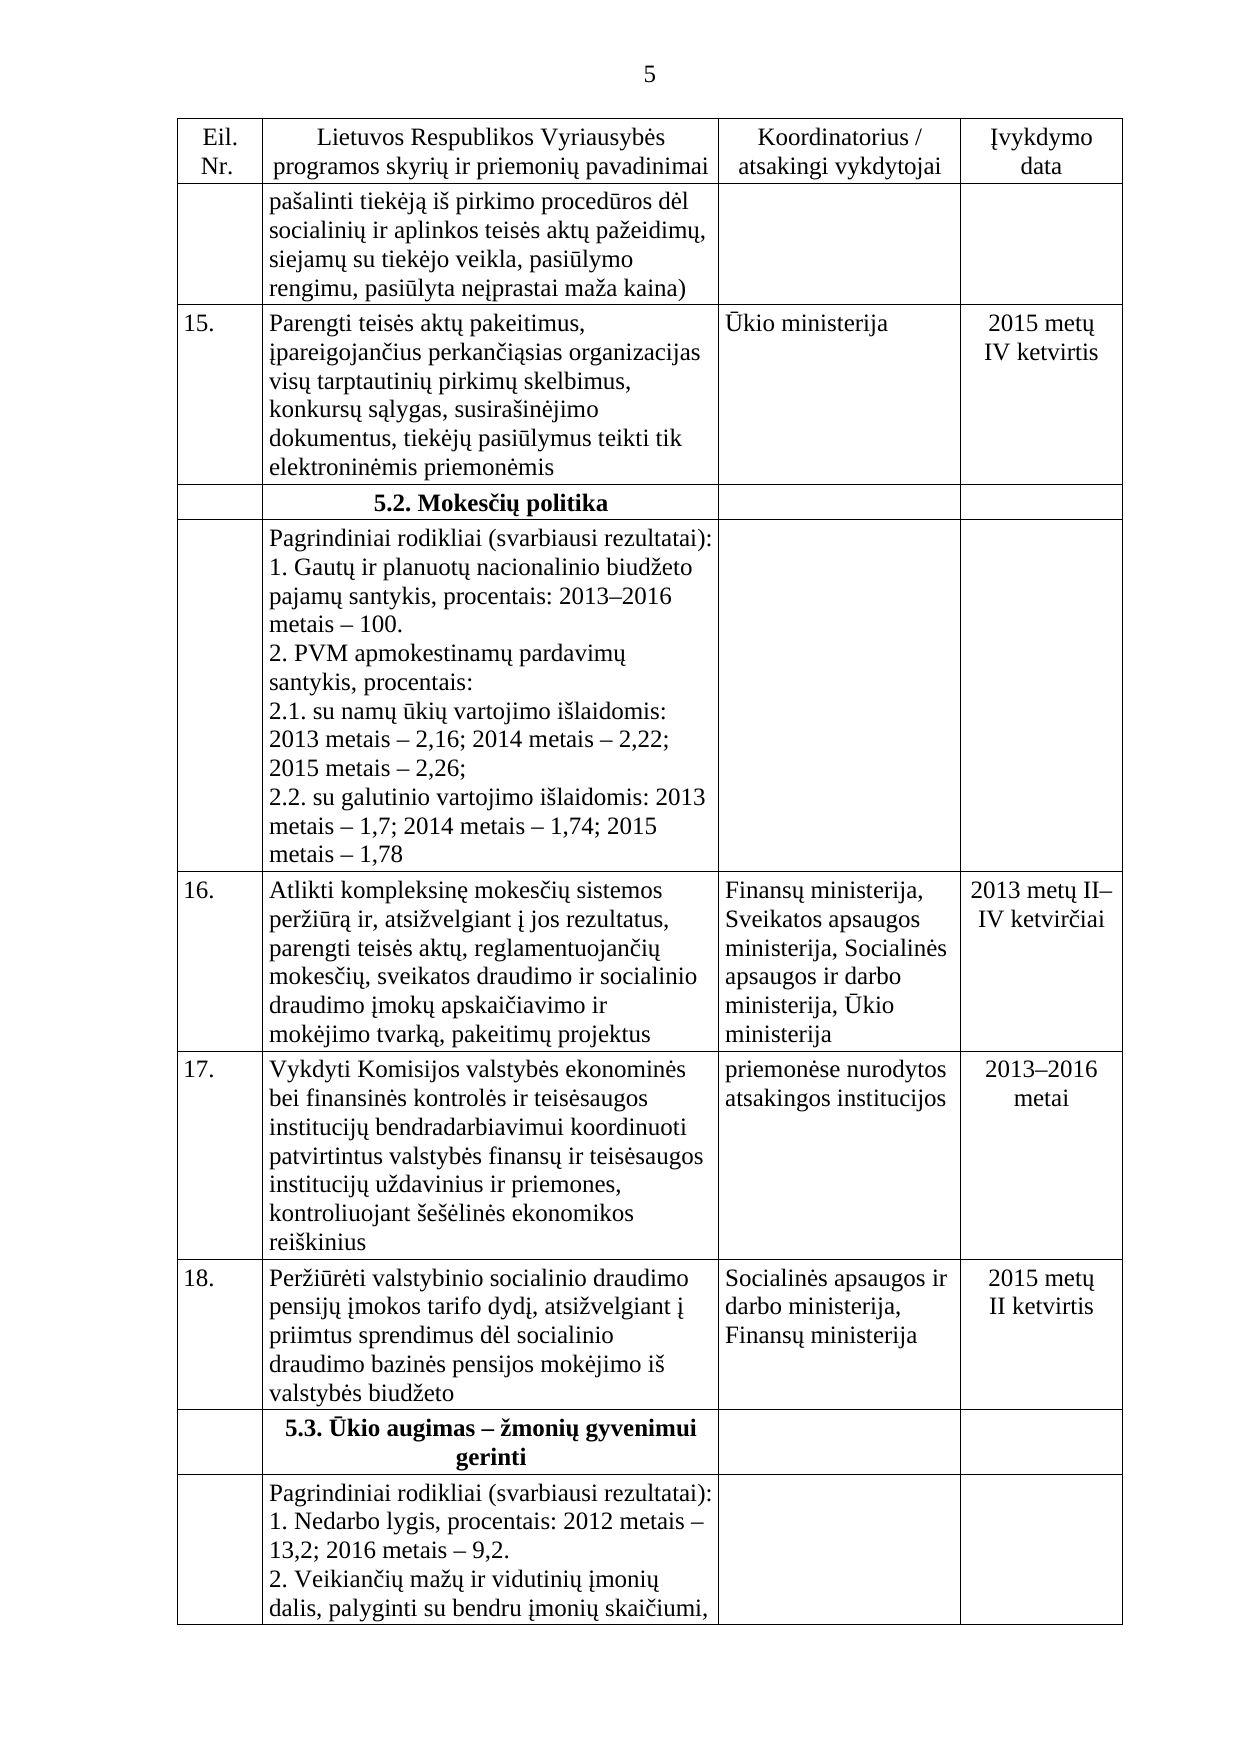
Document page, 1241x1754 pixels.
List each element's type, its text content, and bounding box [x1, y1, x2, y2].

table_header Lietuvos Respublikos Vyriausybės programos skyrių ir priemonių pavadinimai [263, 119, 718, 182]
table_cell [719, 485, 960, 519]
table_header Koordinatorius / atsakingi vykdytojai [719, 119, 960, 182]
table_cell [719, 520, 960, 871]
table_cell [178, 1410, 262, 1474]
table_cell [961, 520, 1122, 871]
table_cell Peržiūrėti valstybinio socialinio draudimo pensijų įmokos tarifo dydį, atsižvelgiant į priimtus sprendimus dėl socialinio draudimo bazinės pensijos mokėjimo iš valstybės biudžeto [263, 1260, 718, 1409]
table_cell [719, 1475, 960, 1624]
table_cell 18. [178, 1260, 262, 1409]
table_header Eil. Nr. [178, 119, 262, 182]
table_cell Socialinės apsaugos ir darbo ministerija, Finansų ministerija [719, 1260, 960, 1409]
table_cell pašalinti tiekėją iš pirkimo procedūros dėl socialinių ir aplinkos teisės aktų pažeidimų, siejamų su tiekėjo veikla, pasiūlymo rengimu, pasiūlyta neįprastai maža kaina) [263, 184, 718, 304]
table_cell Atlikti kompleksinę mokesčių sistemos peržiūrą ir, atsižvelgiant į jos rezultatus, parengti teisės aktų, reglamentuojančių mokesčių, sveikatos draudimo ir socialinio draudimo įmokų apskaičiavimo ir mokėjimo tvarką, pakeitimų projektus [263, 872, 718, 1051]
table_cell [178, 184, 262, 304]
table_cell [178, 520, 262, 871]
table_cell Finansų ministerija, Sveikatos apsaugos ministerija, Socialinės apsaugos ir darbo ministerija, Ūkio ministerija [719, 872, 960, 1051]
table_cell 5.3. Ūkio augimas – žmonių gyvenimui gerinti [263, 1410, 718, 1474]
table_cell 17. [178, 1052, 262, 1259]
table_cell [719, 1410, 960, 1474]
table_cell [961, 184, 1122, 304]
table_cell Ūkio ministerija [719, 305, 960, 484]
table_cell [719, 184, 960, 304]
table_cell [961, 1475, 1122, 1624]
table_cell [178, 1475, 262, 1624]
table_cell priemonėse nurodytos atsakingos institucijos [719, 1052, 960, 1259]
table_cell 5.2. Mokesčių politika [263, 485, 718, 519]
table_cell Vykdyti Komisijos valstybės ekonominės bei finansinės kontrolės ir teisėsaugos institucijų bendradarbiavimui koordinuoti patvirtintus valstybės finansų ir teisėsaugos institucijų uždavinius ir priemones, kontroliuojant šešėlinės ekonomikos reiškinius [263, 1052, 718, 1259]
table_cell Pagrindiniai rodikliai (svarbiausi rezultatai): 1. Gautų ir planuotų nacionalinio biudžeto pajamų santykis, procentais: 2013–2016 metais – 100. 2. PVM apmokestinamų pardavimų santykis, procentais: 2.1. su namų ūkių vartojimo išlaidomis: 2013 metais – 2,16; 2014 metais – 2,22; 2015 metais – 2,26; 2.2. su galutinio vartojimo išlaidomis: 2013 metais – 1,7; 2014 metais – 1,74; 2015 metais – 1,78 [263, 520, 718, 871]
table_cell 2013–2016 metai [961, 1052, 1122, 1259]
table_cell 2015 metų IV ketvirtis [961, 305, 1122, 484]
table_cell 16. [178, 872, 262, 1051]
table_cell Pagrindiniai rodikliai (svarbiausi rezultatai): 1. Nedarbo lygis, procentais: 2012 metais – 13,2; 2016 metais – 9,2. 2. Veikiančių mažų ir vidutinių įmonių dalis, palyginti su bendru įmonių skaičiumi, [263, 1475, 718, 1624]
table_cell 2015 metų II ketvirtis [961, 1260, 1122, 1409]
table_cell [178, 485, 262, 519]
table_cell 2013 metų II–IV ketvirčiai [961, 872, 1122, 1051]
table_cell [961, 485, 1122, 519]
table_header Įvykdymo data [961, 119, 1122, 182]
table_cell Parengti teisės aktų pakeitimus, įpareigojančius perkančiąsias organizacijas visų tarptautinių pirkimų skelbimus, konkursų sąlygas, susirašinėjimo dokumentus, tiekėjų pasiūlymus teikti tik elektroninėmis priemonėmis [263, 305, 718, 484]
table_cell 15. [178, 305, 262, 484]
table_cell [961, 1410, 1122, 1474]
